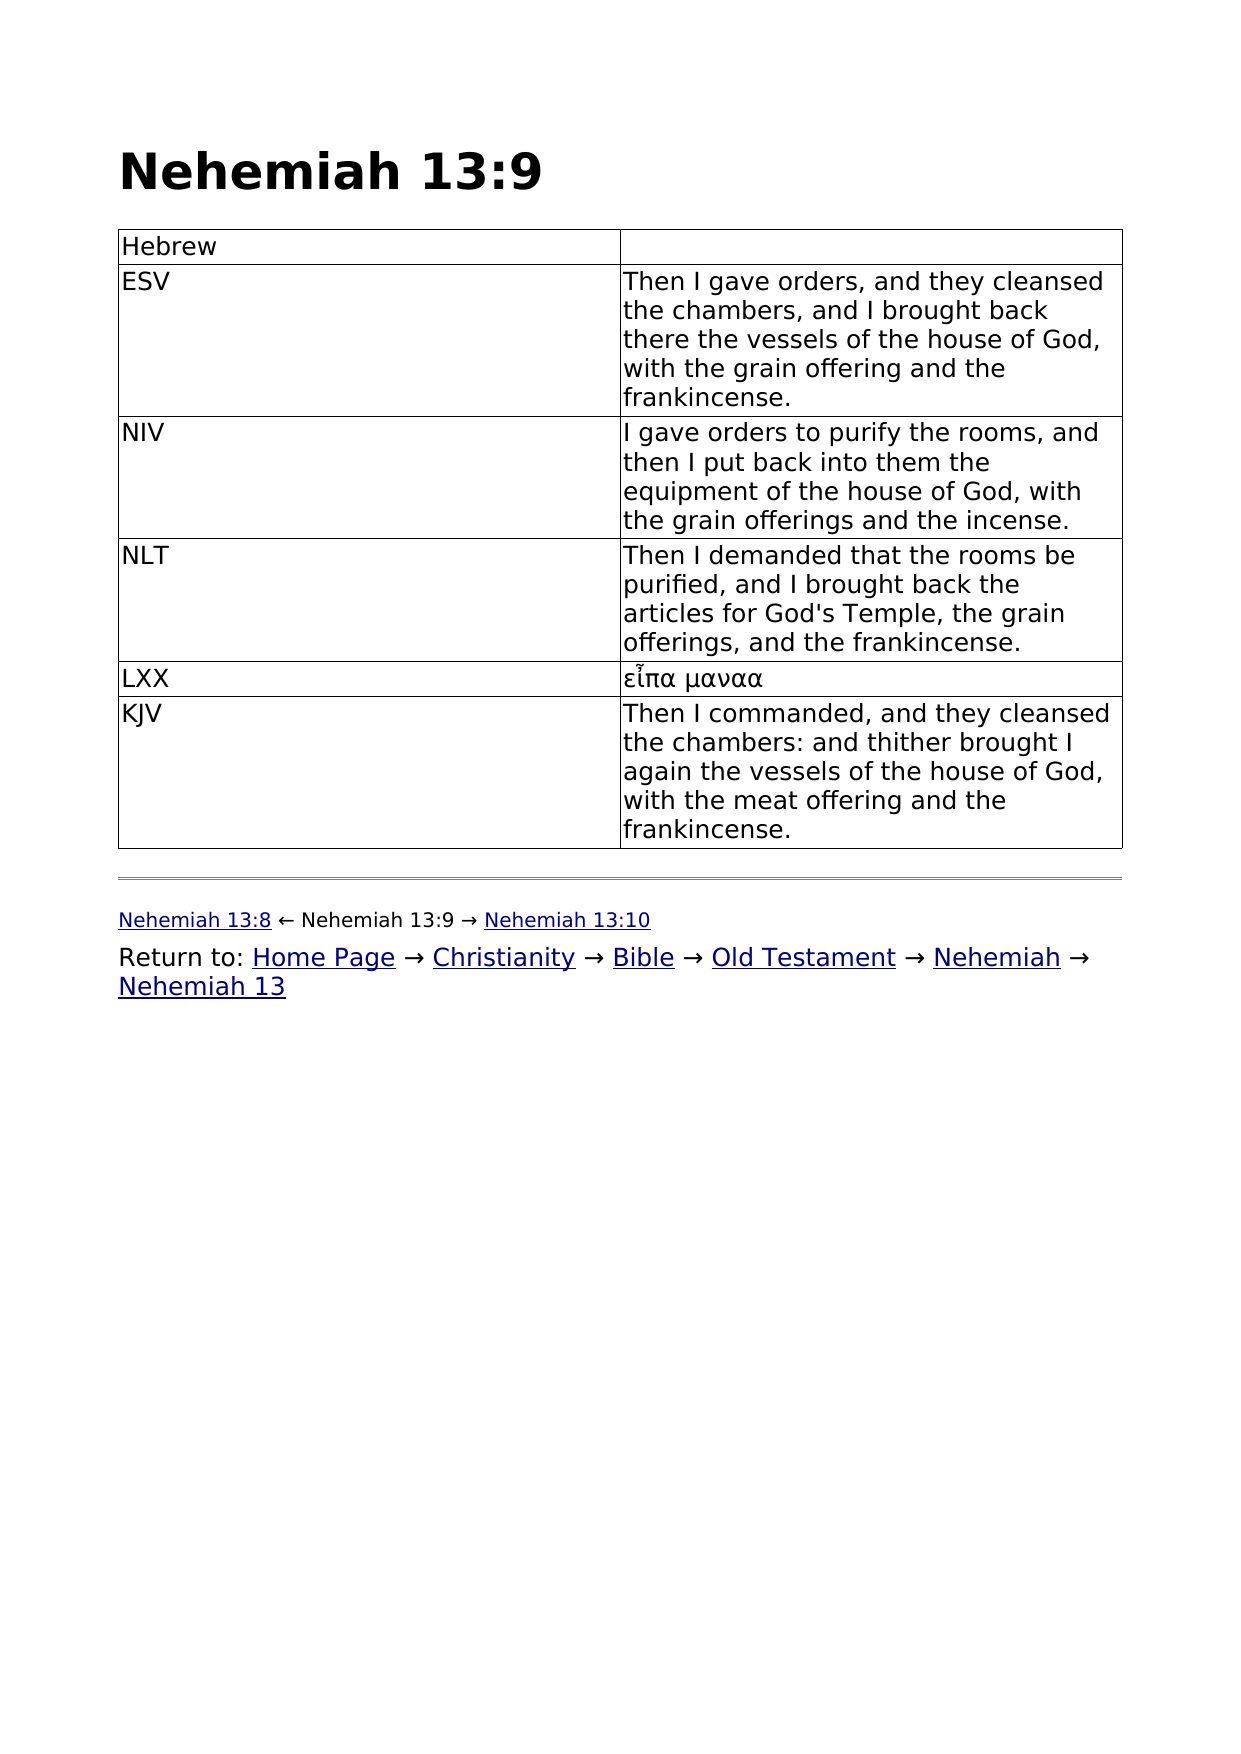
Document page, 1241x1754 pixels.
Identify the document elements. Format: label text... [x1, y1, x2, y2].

text Nehemiah 13:8 ← Nehemiah 13:9 → Nehemiah 13:10 [118, 909, 1122, 943]
table_cell Then I demanded that the rooms be purified, and I brought back the articles for God's Temple, the grain offerings, and the frankincense. [621, 539, 1122, 661]
table_cell KJV [119, 697, 620, 848]
table_cell LXX [119, 662, 620, 696]
text Return to: Home Page → Christianity → Bible → Old Testament → Nehemiah → Nehemiah 13 [118, 943, 1122, 1001]
table_header Hebrew [119, 230, 620, 264]
table_cell ESV [119, 265, 620, 416]
table_cell Then I gave orders, and they cleansed the chambers, and I brought back there the vessels of the house of God, with the grain offering and the frankincense. [621, 265, 1122, 416]
table_cell Then I commanded, and they cleansed the chambers: and thither brought I again the vessels of the house of God, with the meat offering and the frankincense. [621, 697, 1122, 848]
subtitle Nehemiah 13:9 [118, 143, 1122, 201]
table_cell NLT [119, 539, 620, 661]
table_header [621, 230, 1122, 264]
table_cell I gave orders to purify the rooms, and then I put back into them the equipment of the house of God, with the grain offerings and the incense. [621, 417, 1122, 538]
table_cell εἶπα μαναα [621, 662, 1122, 696]
table_cell NIV [119, 417, 620, 538]
